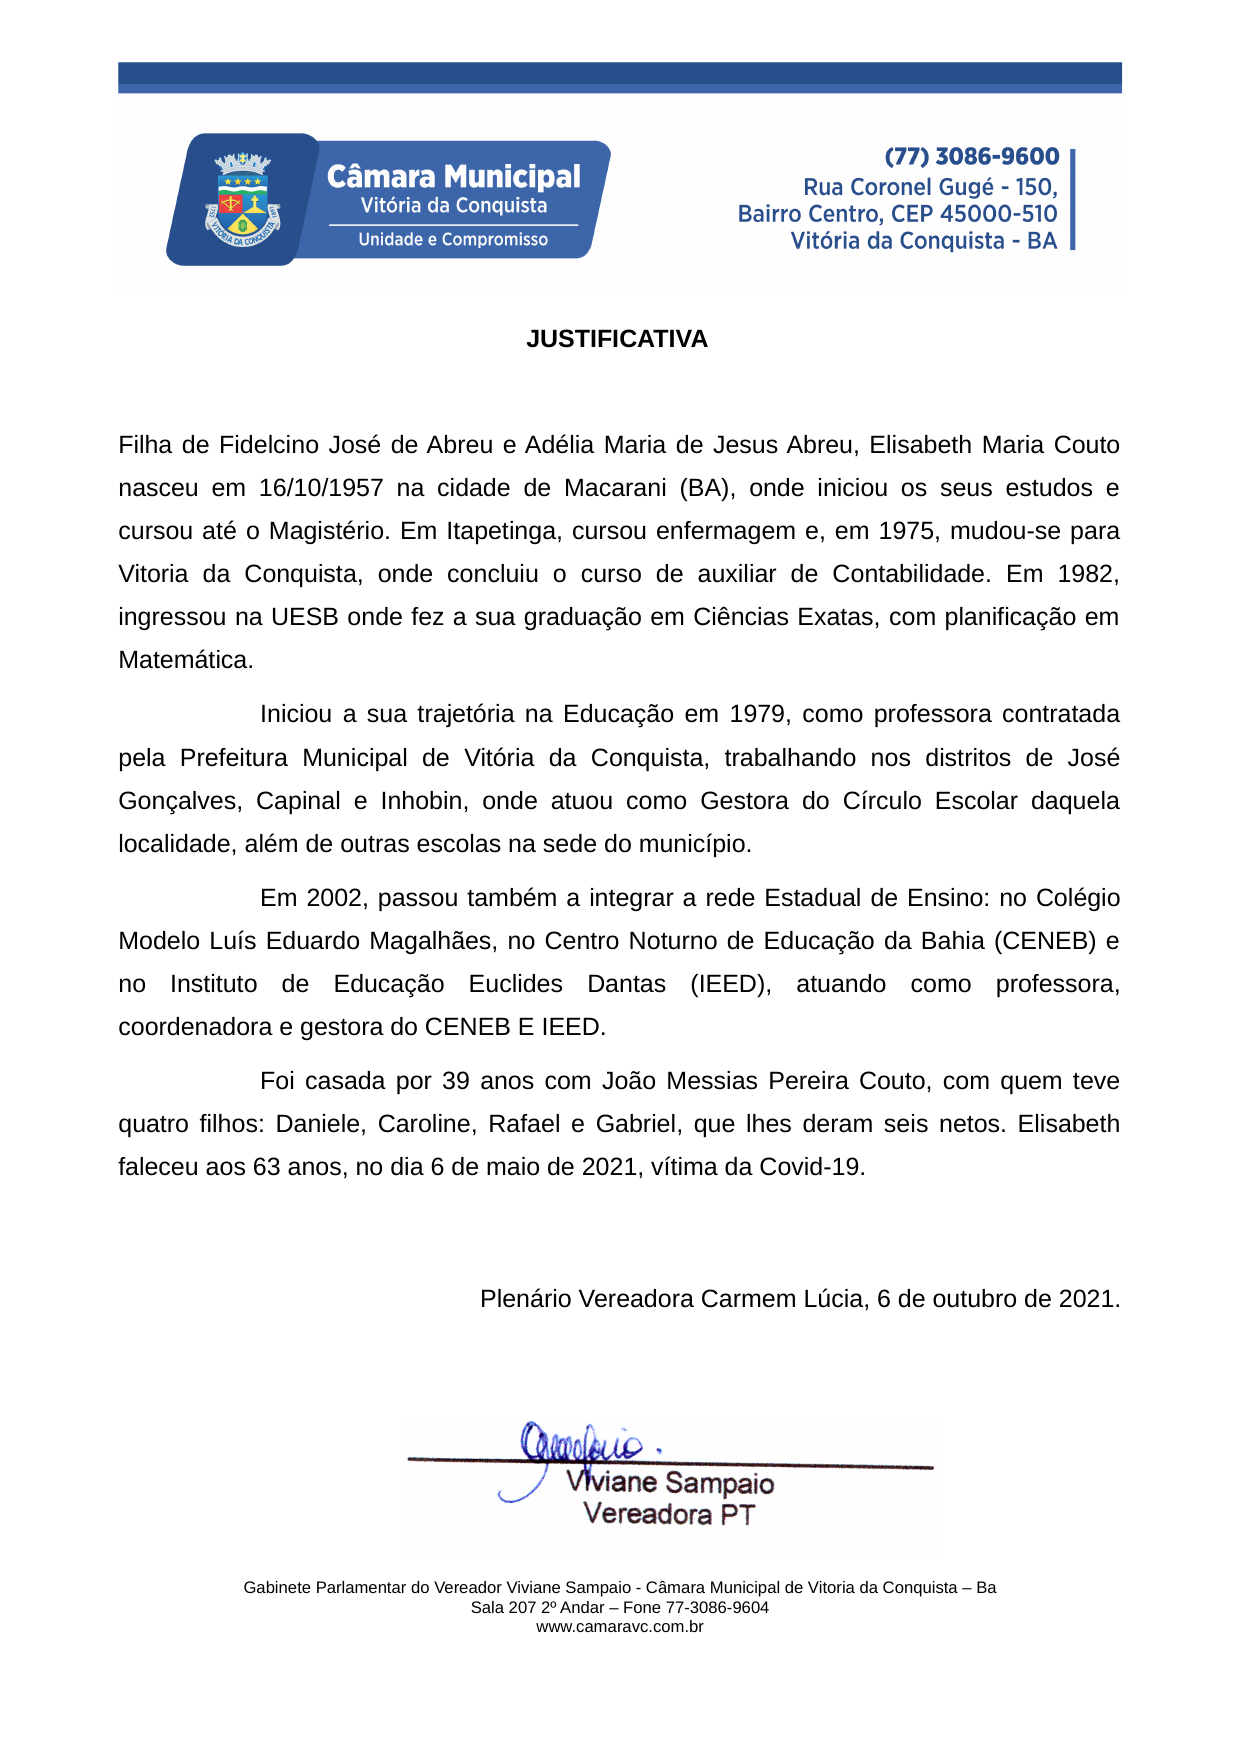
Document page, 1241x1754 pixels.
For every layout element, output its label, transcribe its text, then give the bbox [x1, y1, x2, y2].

text Iniciou a sua trajetória na Educação em 1979, como professora contratada pela Prefeitura Municipal de Vitória da Conquista, trabalhando nos distritos de José Gonçalves, Capinal e Inhobin, onde atuou como Gestora do Círculo Escolar daquela localidade, além de outras escolas na sede do município. [118, 699, 1122, 858]
text JUSTIFICATIVA [118, 324, 1122, 353]
picture [402, 1418, 939, 1557]
text Filha de Fidelcino José de Abreu e Adélia Maria de Jesus Abreu, Elisabeth Maria Couto nasceu em 16/10/1957 na cidade de Macarani (BA), onde iniciou os seus estudos e cursou até o Magistério. Em Itapetinga, cursou enfermagem e, em 1975, mudou-se para Vitoria da Conquista, onde concluiu o curso de auxiliar de Contabilidade. Em 1982, ingressou na UESB onde fez a sua graduação em Ciências Exatas, com planificação em Matemática. [118, 430, 1122, 674]
text Foi casada por 39 anos com João Messias Pereira Couto, com quem teve quatro filhos: Daniele, Caroline, Rafael e Gabriel, que lhes deram seis netos. Elisabeth faleceu aos 63 anos, no dia 6 de maio de 2021, vítima da Covid-19. [118, 1066, 1122, 1181]
text Plenário Vereadora Carmem Lúcia, 6 de outubro de 2021. [118, 1284, 1122, 1312]
text Em 2002, passou também a integrar a rede Estadual de Ensino: no Colégio Modelo Luís Eduardo Magalhães, no Centro Noturno de Educação da Bahia (CENEB) e no Instituto de Educação Euclides Dantas (IEED), atuando como professora, coordenadora e gestora do CENEB E IEED. [118, 883, 1122, 1041]
picture [118, 62, 1123, 296]
